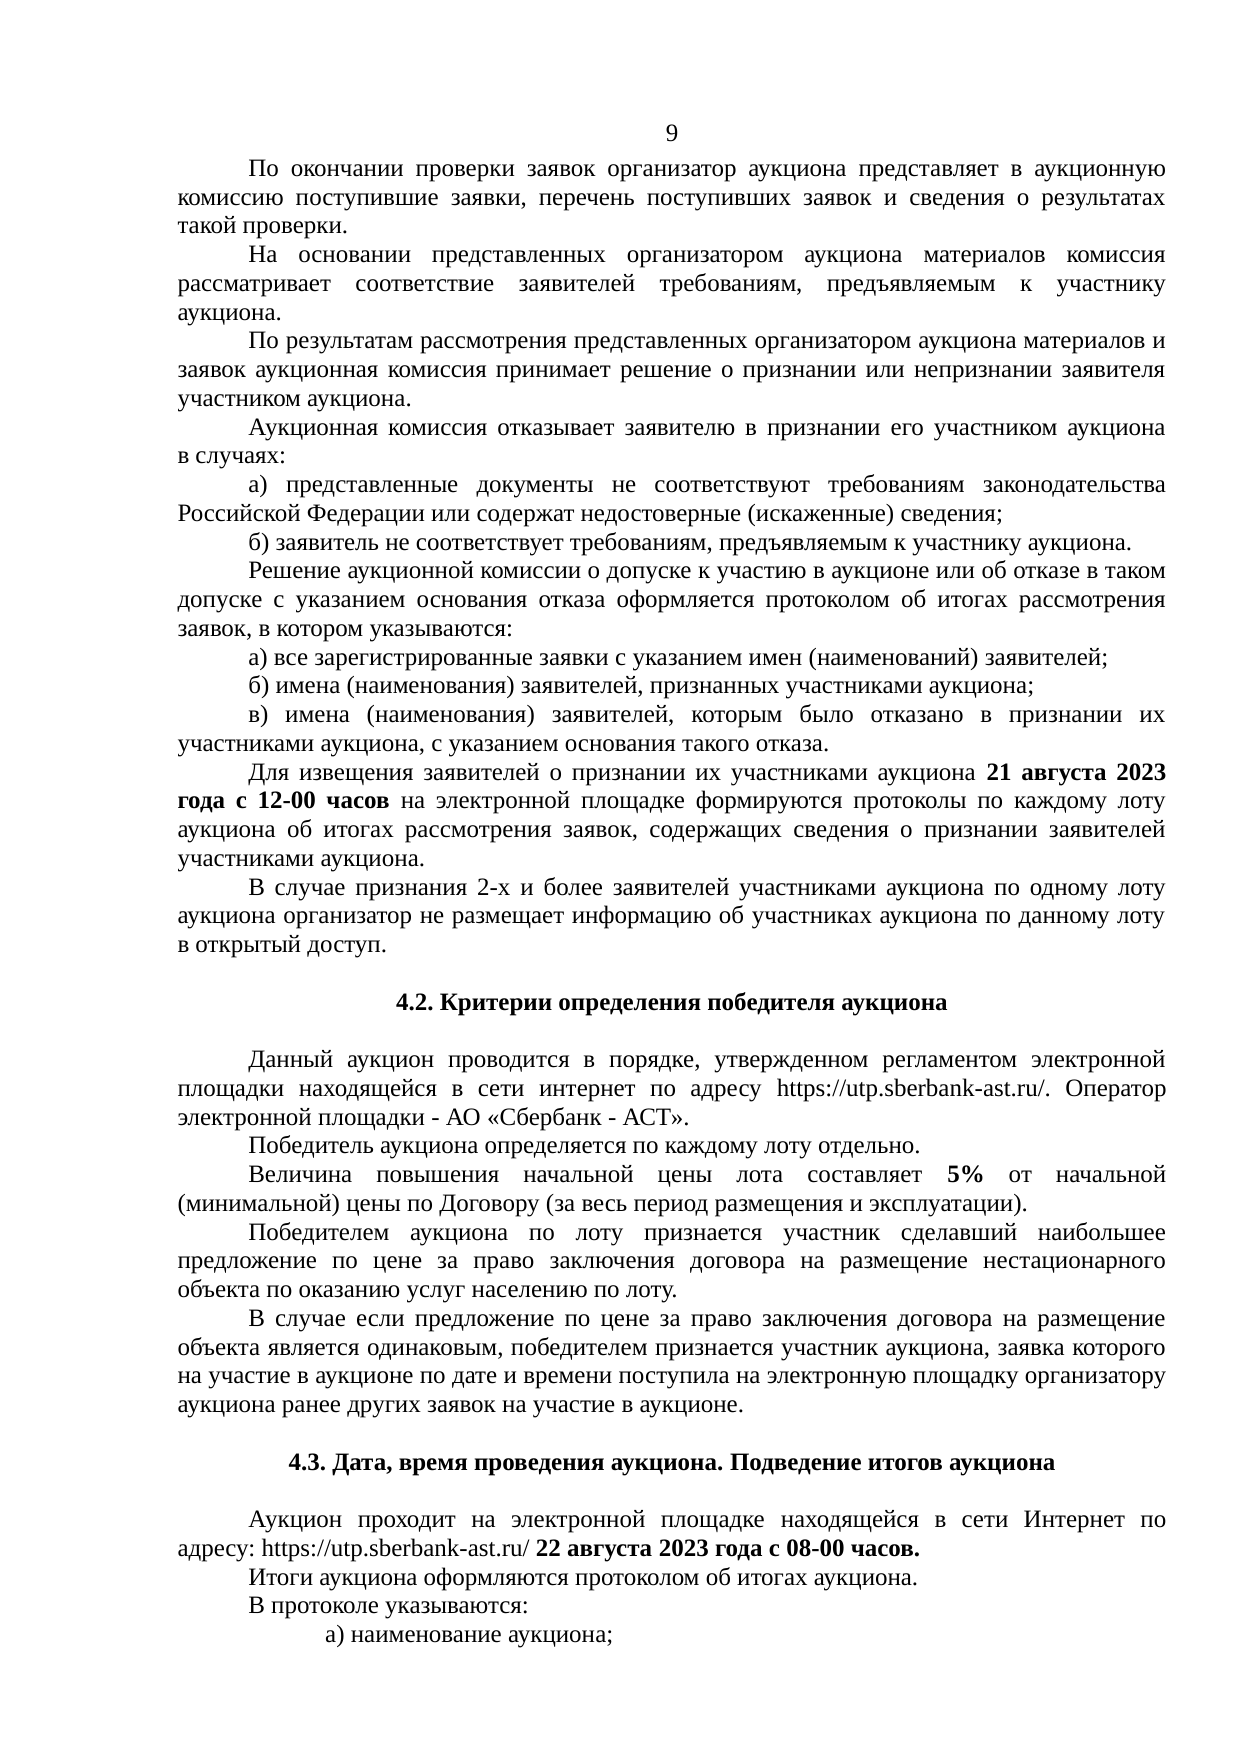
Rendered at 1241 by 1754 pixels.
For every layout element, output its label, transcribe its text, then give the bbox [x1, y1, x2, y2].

text На основании представленных организатором аукциона материалов комиссия рассматривает соответствие заявителей требованиям, предъявляемым к участнику аукциона. [177, 239, 1166, 326]
text В случае признания 2-х и более заявителей участниками аукциона по одному лоту аукциона организатор не размещает информацию об участниках аукциона по данному лоту в открытый доступ. [177, 872, 1166, 958]
text В случае если предложение по цене за право заключения договора на размещение объекта является одинаковым, победителем признается участник аукциона, заявка которого на участие в аукционе по дате и времени поступила на электронную площадку организатору аукциона ранее других заявок на участие в аукционе. [177, 1303, 1166, 1418]
text Итоги аукциона оформляются протоколом об итогах аукциона. [177, 1562, 1166, 1591]
text Данный аукцион проводится в порядке, утвержденном регламентом электронной площадки находящейся в сети интернет по адресу https://utp.sberbank-ast.ru/. Оператор электронной площадки - АО «Сбербанк - АСТ». [177, 1044, 1166, 1131]
text б) заявитель не соответствует требованиям, предъявляемым к участнику аукциона. [177, 527, 1166, 556]
text а) представленные документы не соответствуют требованиям законодательства Российской Федерации или содержат недостоверные (искаженные) сведения; [177, 469, 1166, 527]
text Победитель аукциона определяется по каждому лоту отдельно. [177, 1131, 1166, 1159]
text а) все зарегистрированные заявки с указанием имен (наименований) заявителей; [177, 642, 1166, 671]
text а) наименование аукциона; [177, 1619, 1166, 1648]
text Решение аукционной комиссии о допуске к участию в аукционе или об отказе в таком допуске с указанием основания отказа оформляется протоколом об итогах рассмотрения заявок, в котором указываются: [177, 556, 1166, 642]
text б) имена (наименования) заявителей, признанных участниками аукциона; [177, 671, 1166, 699]
text в) имена (наименования) заявителей, которым было отказано в признании их участниками аукциона, с указанием основания такого отказа. [177, 699, 1166, 757]
subtitle Аукцион проходит на электронной площадке находящейся в сети Интернет по адресу: https://utp.sberbank-ast.ru/ 22 августа 2023 года c 08-00 часов. [177, 1504, 1166, 1562]
text Победителем аукциона по лоту признается участник сделавший наибольшее предложение по цене за право заключения договора на размещение нестационарного объекта по оказанию услуг населению по лоту. [177, 1217, 1166, 1303]
text В протоколе указываются: [177, 1591, 1166, 1619]
text Аукционная комиссия отказывает заявителю в признании его участником аукциона в случаях: [177, 412, 1166, 469]
subtitle 4.2. Критерии определения победителя аукциона [177, 987, 1166, 1016]
text По результатам рассмотрения представленных организатором аукциона материалов и заявок аукционная комиссия принимает решение о признании или непризнании заявителя участником аукциона. [177, 326, 1166, 412]
text По окончании проверки заявок организатор аукциона представляет в аукционную комиссию поступившие заявки, перечень поступивших заявок и сведения о результатах такой проверки. [177, 153, 1166, 239]
subtitle 4.3. Дата, время проведения аукциона. Подведение итогов аукциона [177, 1447, 1166, 1476]
text Величина повышения начальной цены лота составляет 5% от начальной (минимальной) цены по Договору (за весь период размещения и эксплуатации). [177, 1159, 1166, 1217]
text Для извещения заявителей о признании их участниками аукциона 21 августа 2023 года с 12-00 часов на электронной площадке формируются протоколы по каждому лоту аукциона об итогах рассмотрения заявок, содержащих сведения о признании заявителей участниками аукциона. [177, 757, 1166, 872]
